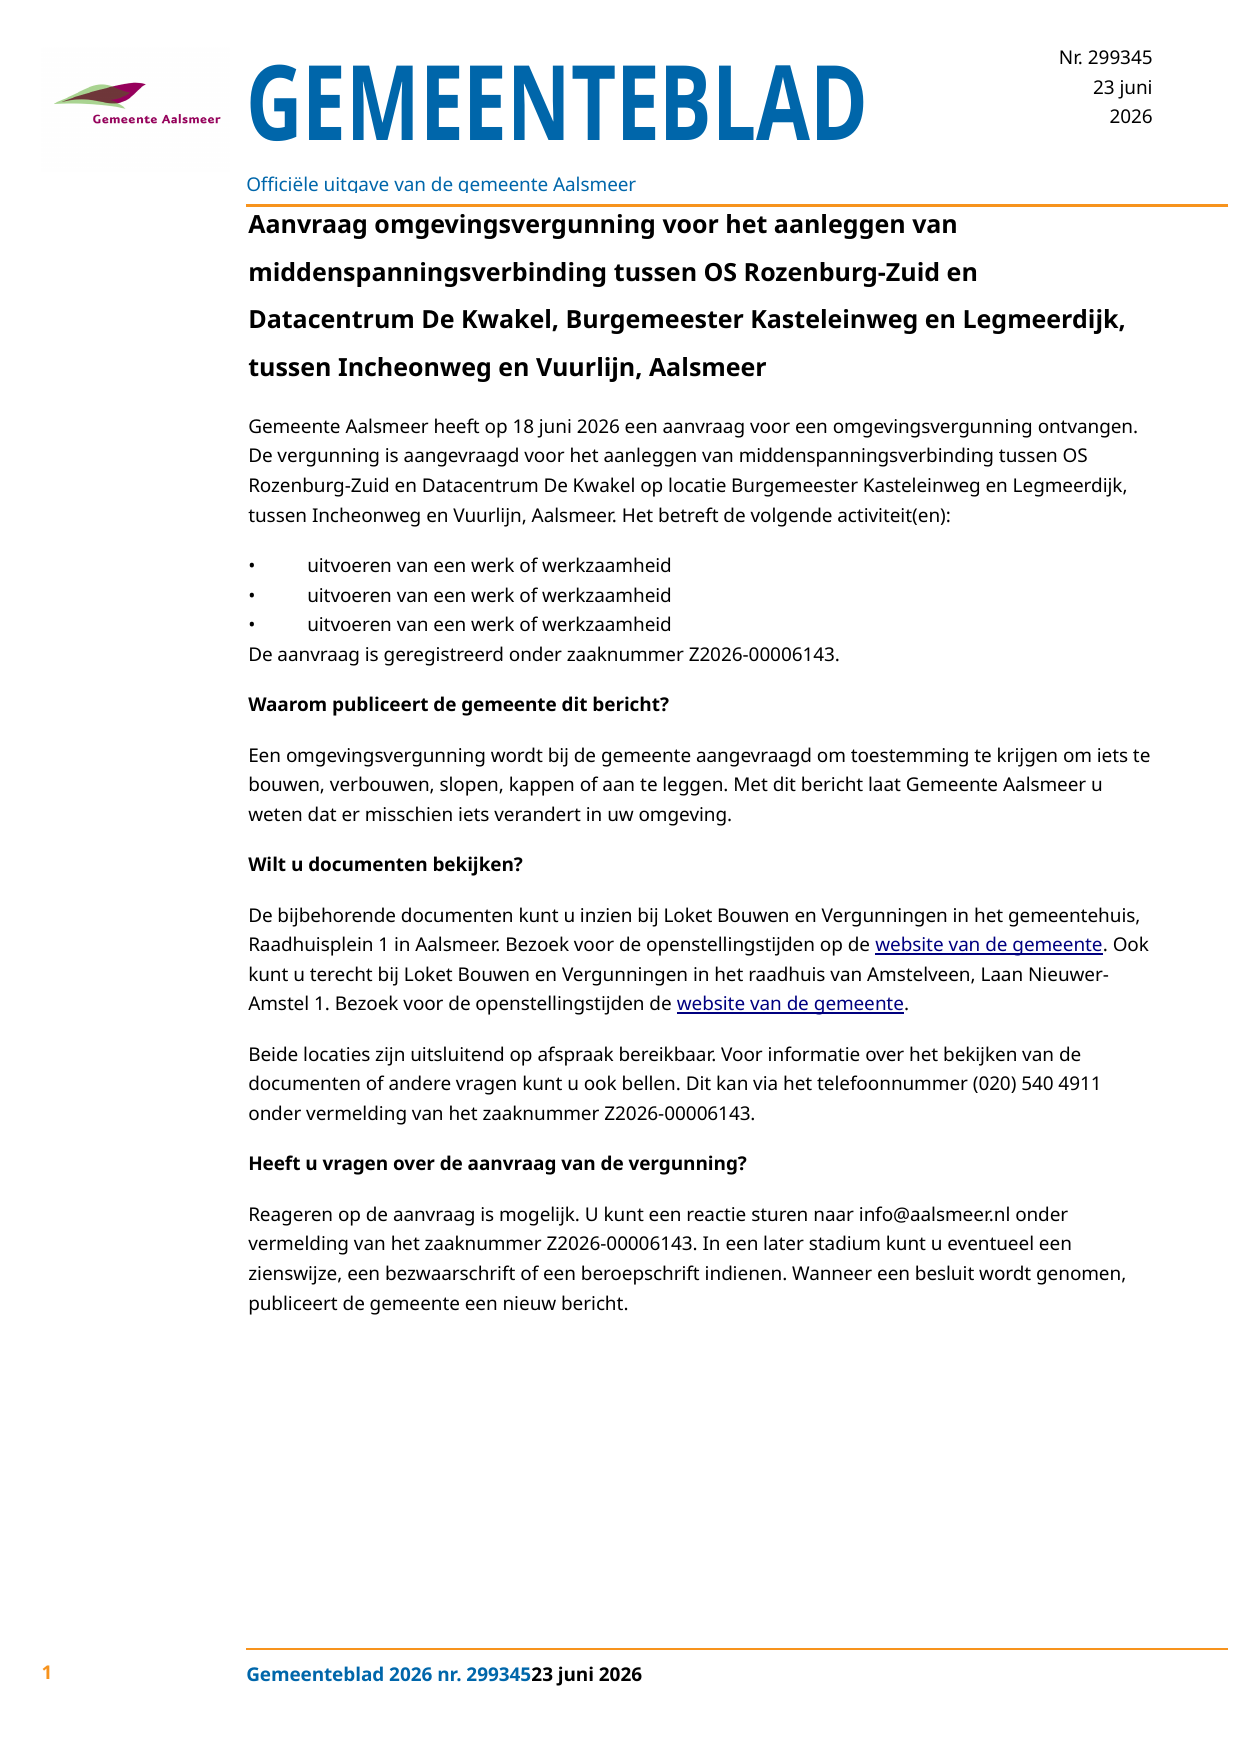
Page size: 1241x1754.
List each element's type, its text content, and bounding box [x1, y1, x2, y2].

text De bijbehorende documenten kunt u inzien bij Loket Bouwen en Vergunningen in het gemeentehuis, Raadhuisplein 1 in Aalsmeer. Bezoek voor de openstellingstijden op de website van de gemeente. Ook kunt u terecht bij Loket Bouwen en Vergunningen in het raadhuis van Amstelveen, Laan Nieuwer-Amstel 1. Bezoek voor de openstellingstijden de website van de gemeente. [248, 902, 1152, 1016]
list uitvoeren van een werk of werkzaamheid [248, 611, 1152, 637]
text Reageren op de aanvraag is mogelijk. U kunt een reactie sturen naar info@aalsmeer.nl onder vermelding van het zaaknummer Z2026-00006143. In een later stadium kunt u eventueel een zienswijze, een bezwaarschrift of een beroepschrift indienen. Wanneer een besluit wordt genomen, publiceert de gemeente een nieuw bericht. [248, 1201, 1152, 1316]
picture [41, 47, 231, 172]
text Aanvraag omgevingsvergunning voor het aanleggen van middenspanningsverbinding tussen OS Rozenburg-Zuid en Datacentrum De Kwakel, Burgemeester Kasteleinweg en Legmeerdijk, tussen Incheonweg en Vuurlijn, Aalsmeer [248, 207, 1152, 384]
text Wilt u documenten bekijken? [248, 851, 1152, 877]
text De aanvraag is geregistreerd onder zaaknummer Z2026-00006143. [248, 641, 1152, 667]
list uitvoeren van een werk of werkzaamheid [248, 552, 1152, 578]
text Waarom publiceert de gemeente dit bericht? [248, 691, 1152, 717]
text Een omgevingsvergunning wordt bij de gemeente aangevraagd om toestemming te krijgen om iets te bouwen, verbouwen, slopen, kappen of aan te leggen. Met dit bericht laat Gemeente Aalsmeer u weten dat er misschien iets verandert in uw omgeving. [248, 742, 1152, 827]
text Gemeente Aalsmeer heeft op 18 juni 2026 een aanvraag voor een omgevingsvergunning ontvangen. De vergunning is aangevraagd voor het aanleggen van middenspanningsverbinding tussen OS Rozenburg-Zuid en Datacentrum De Kwakel op locatie Burgemeester Kasteleinweg en Legmeerdijk, tussen Incheonweg en Vuurlijn, Aalsmeer. Het betreft de volgende activiteit(en): [248, 413, 1152, 528]
list uitvoeren van een werk of werkzaamheid [248, 582, 1152, 608]
text Heeft u vragen over de aanvraag van de vergunning? [248, 1151, 1152, 1176]
text Beide locaties zijn uitsluitend op afspraak bereikbaar. Voor informatie over het bekijken van de documenten of andere vragen kunt u ook bellen. Dit kan via het telefoonnummer (020) 540 4911 onder vermelding van het zaaknummer Z2026-00006143. [248, 1041, 1152, 1126]
